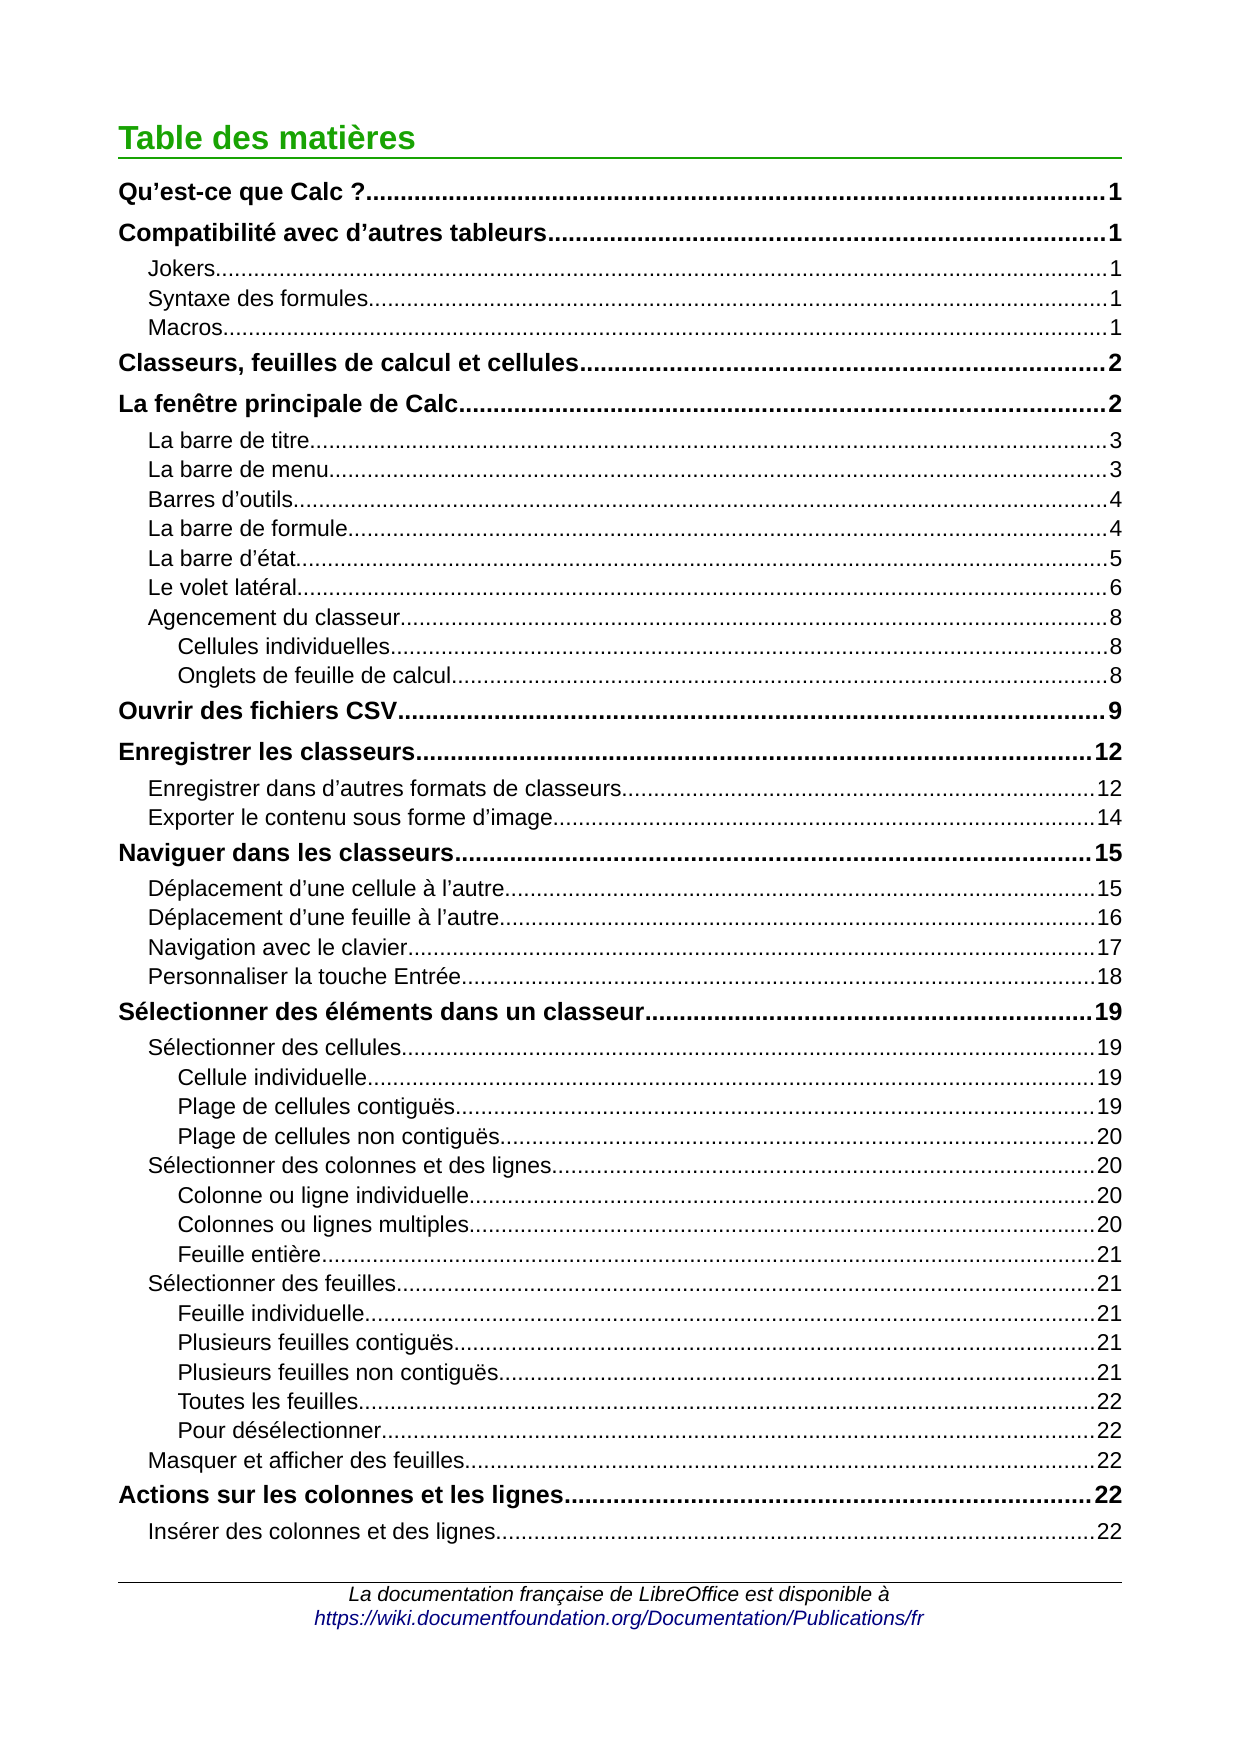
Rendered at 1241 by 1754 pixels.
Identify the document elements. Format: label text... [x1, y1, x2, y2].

text Agencement du classeur 8 [148, 601, 1122, 631]
text Exporter le contenu sous forme d’image 14 [148, 802, 1122, 831]
text Feuille entière 21 [177, 1238, 1122, 1268]
text Masquer et afficher des feuilles 22 [148, 1445, 1122, 1474]
text Enregistrer les classeurs 12 [118, 737, 1122, 767]
text Macros 1 [148, 312, 1122, 342]
text Compatibilité avec d’autres tableurs 1 [118, 218, 1122, 247]
text Barres d’outils 4 [148, 483, 1122, 513]
text La barre de formule 4 [148, 513, 1122, 542]
text Sélectionner des feuilles 21 [148, 1268, 1122, 1297]
text Onglets de feuille de calcul 8 [177, 660, 1122, 690]
text Plage de cellules non contiguës 20 [177, 1121, 1122, 1150]
text Insérer des colonnes et des lignes 22 [148, 1516, 1122, 1545]
text Le volet latéral 6 [148, 572, 1122, 601]
text Plusieurs feuilles contiguës 21 [177, 1327, 1122, 1356]
text Jokers 1 [148, 253, 1122, 283]
text Toutes les feuilles 22 [177, 1386, 1122, 1415]
text Plusieurs feuilles non contiguës 21 [177, 1356, 1122, 1386]
text La barre d’état 5 [148, 542, 1122, 572]
text Déplacement d’une cellule à l’autre 15 [148, 873, 1122, 902]
text La barre de titre 3 [148, 424, 1122, 454]
text Déplacement d’une feuille à l’autre 16 [148, 902, 1122, 932]
text Sélectionner des cellules 19 [148, 1032, 1122, 1062]
text Ouvrir des fichiers CSV 9 [118, 696, 1122, 725]
text Colonne ou ligne individuelle 20 [177, 1179, 1122, 1209]
text Enregistrer dans d’autres formats de classeurs 12 [148, 772, 1122, 802]
text Classeurs, feuilles de calcul et cellules 2 [118, 348, 1122, 377]
text Naviguer dans les classeurs 15 [118, 837, 1122, 867]
text La barre de menu 3 [148, 454, 1122, 483]
text La fenêtre principale de Calc 2 [118, 389, 1122, 418]
text Actions sur les colonnes et les lignes 22 [118, 1480, 1122, 1510]
text Pour désélectionner 22 [177, 1415, 1122, 1445]
subtitle Table des matières [118, 118, 1122, 157]
text Feuille individuelle 21 [177, 1297, 1122, 1327]
text Personnaliser la touche Entrée 18 [148, 961, 1122, 991]
text Cellule individuelle 19 [177, 1062, 1122, 1091]
text Qu’est-ce que Calc ? 1 [118, 177, 1122, 206]
text Colonnes ou lignes multiples 20 [177, 1209, 1122, 1238]
text Plage de cellules contiguës 19 [177, 1091, 1122, 1121]
text Cellules individuelles 8 [177, 631, 1122, 660]
text Syntaxe des formules 1 [148, 283, 1122, 312]
text Navigation avec le clavier 17 [148, 932, 1122, 961]
text Sélectionner des éléments dans un classeur 19 [118, 997, 1122, 1026]
text Sélectionner des colonnes et des lignes 20 [148, 1150, 1122, 1179]
